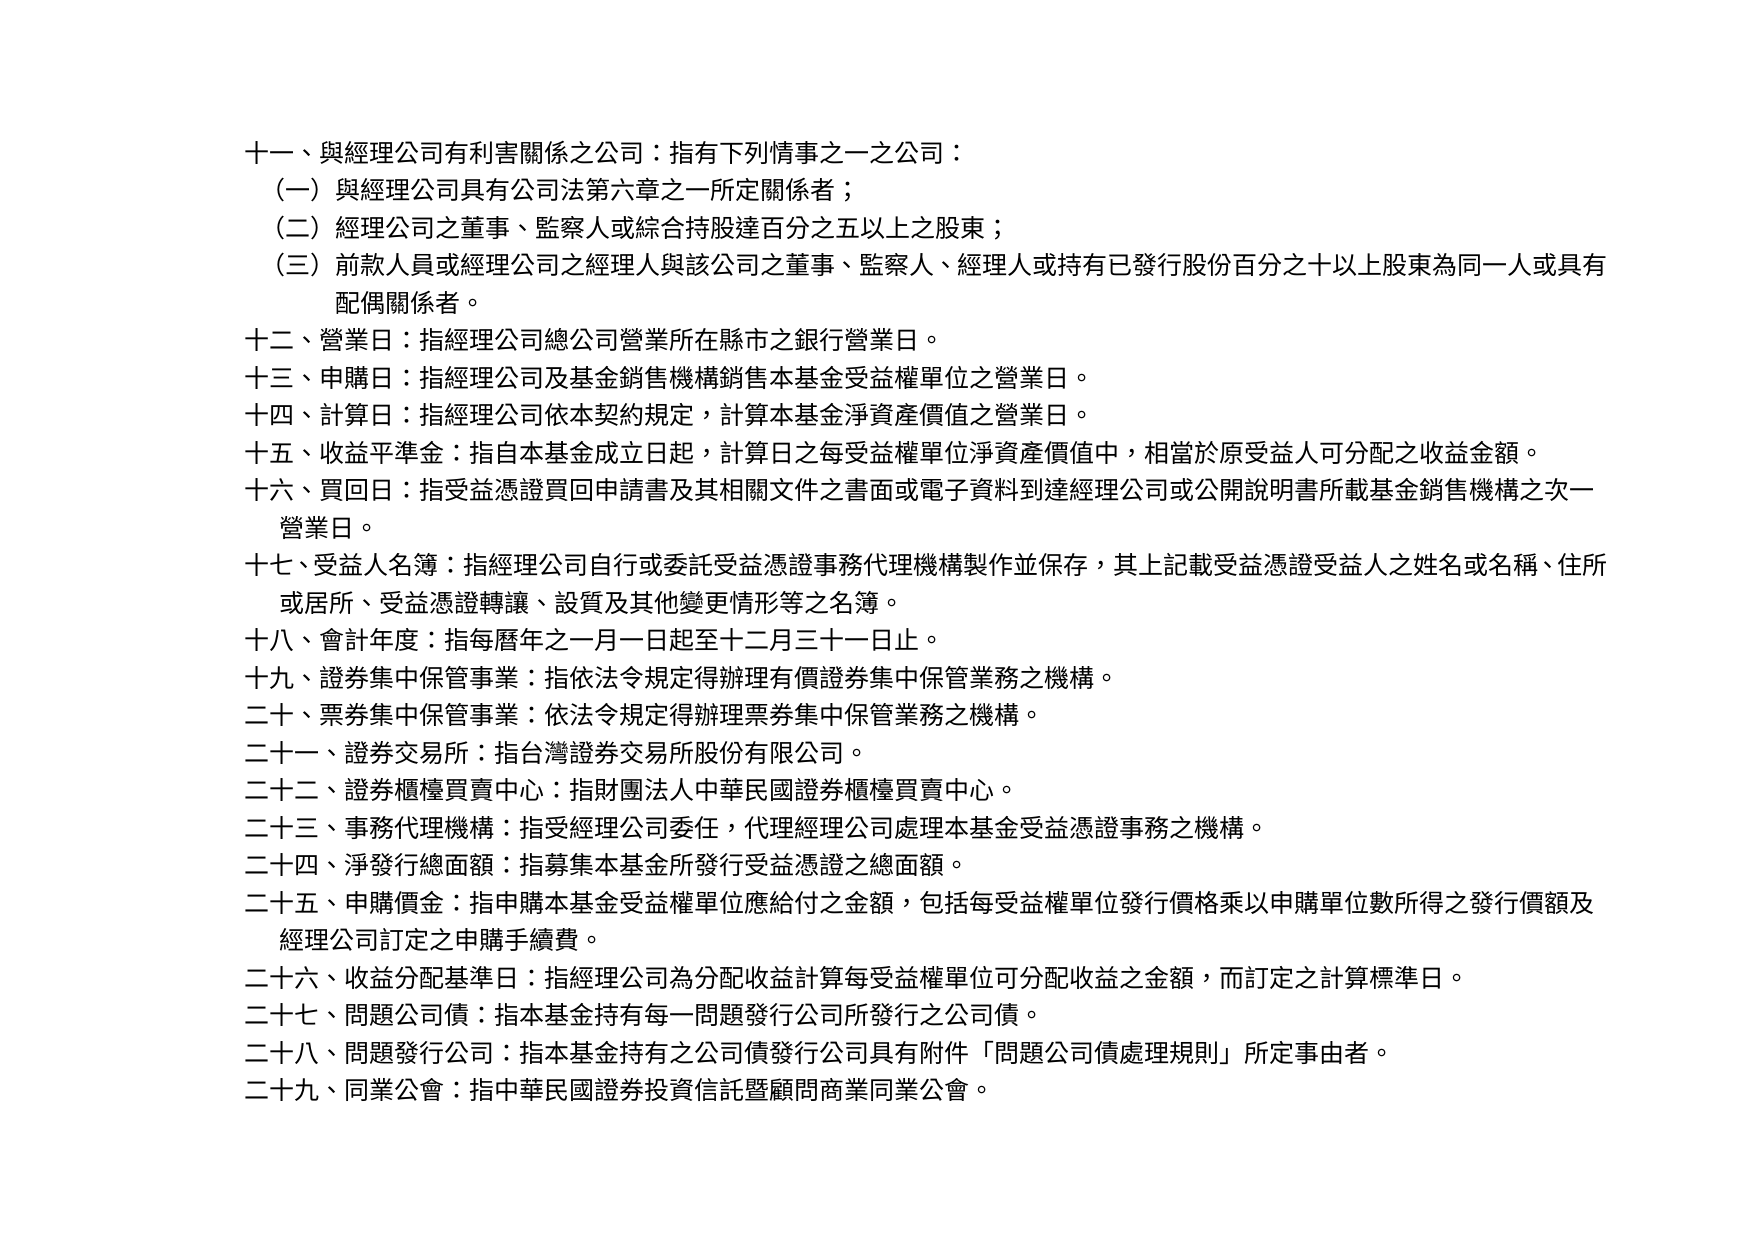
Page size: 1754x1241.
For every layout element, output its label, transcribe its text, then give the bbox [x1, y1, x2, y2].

table_cell 第一條 [129, 133, 223, 1108]
table_cell [223, 133, 241, 1108]
table_cell 定義 本契約所使用名詞之定義如下： 一、金管會：指金融監督管理委員會。 二、本基金：指為本基金受益人之權益，依本契約所設立之________貨幣市場證券投資信託基金。 三、經理公司：指 證券投資信託股份有限公司，即依本契約及中華民國有關法令規定經理本基金之公司。 四、基金保管機構：指__________，本於信託關係，擔任本契約受託人，依經理公司之運用指示從事保管、處分、收付本基金，並依證券投資信託及顧問法及本契約辦理相關基金保管業務之信託公司或兼營信託業務之銀行。 五、受益人：指依本契約規定，享有本基金受益權之人。 六、受益憑證：指經理公司為募集本基金而發行，用以表彰受益人對本基金所享權利之有價證券。 七、本基金成立日：指本契約第三條第一項最低淨發行總面額募足，並符合本契約第七條第一項本基金成立條件，經理公司向金管會報備並經金管會核准備查之日。 八、本基金受益憑證發行日：指經理公司發行並首次交付本基金受益憑證之日。 九、基金銷售機構：指經理公司及受經理公司委託，辦理基金銷售及買回業務之機構。 十、公開說明書或簡式公開說明書：指經理公司為公開募集本基金，發行受益憑證，依證券投資信託及顧問法及證券投資信託事業募集證券投資信託基金公開說明書應行記載事項準則所編製之說明書。 十一、與經理公司有利害關係之公司：指有下列情事之一之公司： （一）與經理公司具有公司法第六章之一所定關係者； （二）經理公司之董事、監察人或綜合持股達百分之五以上之股東； （三）前款人員或經理公司之經理人與該公司之董事、監察人、經理人或持有已發行股份百分之十以上股東為同一人或具有配偶關係者。 十二、營業日：指經理公司總公司營業所在縣市之銀行營業日。 十三、申購日：指經理公司及基金銷售機構銷售本基金受益權單位之營業日。 十四、計算日：指經理公司依本契約規定，計算本基金淨資產價值之營業日。 十五、收益平準金：指自本基金成立日起，計算日之每受益權單位淨資產價值中，相當於原受益人可分配之收益金額。 十六、買回日：指受益憑證買回申請書及其相關文件之書面或電子資料到達經理公司或公開說明書所載基金銷售機構之次一營業日。 十七、受益人名簿：指經理公司自行或委託受益憑證事務代理機構製作並保存，其上記載受益憑證受益人之姓名或名稱、住所或居所、受益憑證轉讓、設質及其他變更情形等之名簿。 十八、會計年度：指每曆年之一月一日起至十二月三十一日止。 十九、證券集中保管事業：指依法令規定得辦理有價證券集中保管業務之機構。 二十、票券集中保管事業：依法令規定得辦理票券集中保管業務之機構。 二十一、證券交易所：指台灣證券交易所股份有限公司。 二十二、證券櫃檯買賣中心：指財團法人中華民國證券櫃檯買賣中心。 二十三、事務代理機構：指受經理公司委任，代理經理公司處理本基金受益憑證事務之機構。 二十四、淨發行總面額：指募集本基金所發行受益憑證之總面額。 二十五、申購價金：指申購本基金受益權單位應給付之金額，包括每受益權單位發行價格乘以申購單位數所得之發行價額及經理公司訂定之申購手續費。 二十六、收益分配基準日：指經理公司為分配收益計算每受益權單位可分配收益之金額，而訂定之計算標準日。 二十七、問題公司債：指本基金持有每一問題發行公司所發行之公司債。 二十八、問題發行公司：指本基金持有之公司債發行公司具有附件「問題公司債處理規則」所定事由者。 二十九、同業公會：指中華民國證券投資信託暨顧問商業同業公會。 [241, 133, 1610, 1108]
